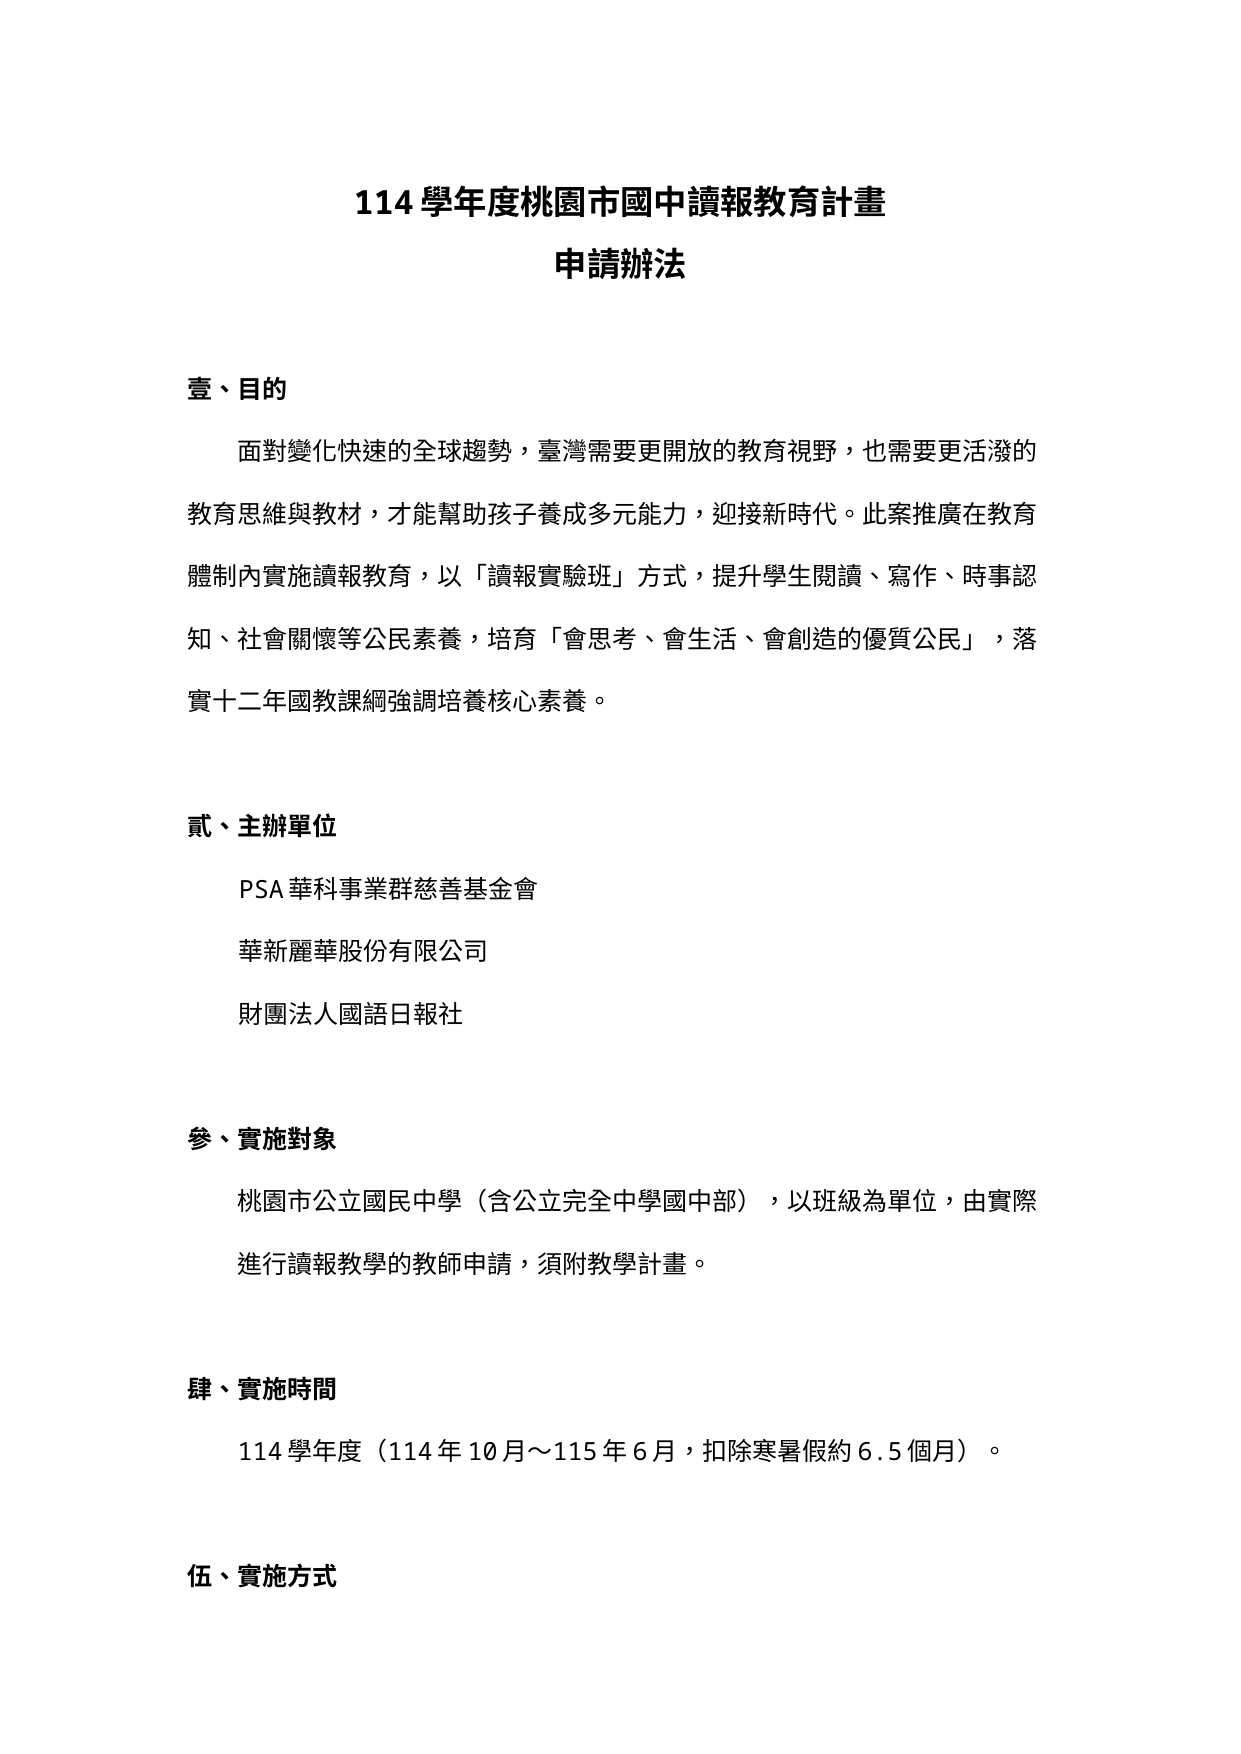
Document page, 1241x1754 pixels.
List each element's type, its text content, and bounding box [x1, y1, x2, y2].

text 貳、主辦單位 [187, 783, 1053, 846]
text 114學年度桃園市國中讀報教育計畫 [187, 158, 1053, 221]
text 華新麗華股份有限公司 [187, 908, 1053, 971]
text 肆、實施時間 [187, 1346, 1053, 1408]
text PSA華科事業群慈善基金會 [187, 846, 1053, 908]
text 財團法人國語日報社 [187, 971, 1053, 1033]
text 參、實施對象 [187, 1096, 1053, 1158]
text 壹、目的 [187, 346, 1053, 408]
text 伍、實施方式 [187, 1533, 1053, 1596]
text 申請辦法 [187, 221, 1053, 283]
text 面對變化快速的全球趨勢，臺灣需要更開放的教育視野，也需要更活潑的教育思維與教材，才能幫助孩子養成多元能力，迎接新時代。此案推廣在教育體制內實施讀報教育，以「讀報實驗班」方式，提升學生閱讀、寫作、時事認知、社會關懷等公民素養，培育「會思考、會生活、會創造的優質公民」，落實十二年國教課綱強調培養核心素養。 [187, 408, 1053, 721]
text 桃園市公立國民中學（含公立完全中學國中部），以班級為單位，由實際進行讀報教學的教師申請，須附教學計畫。 [237, 1158, 1053, 1283]
text 114學年度（114年10月～115年6月，扣除寒暑假約6.5個月）。 [187, 1408, 1053, 1471]
